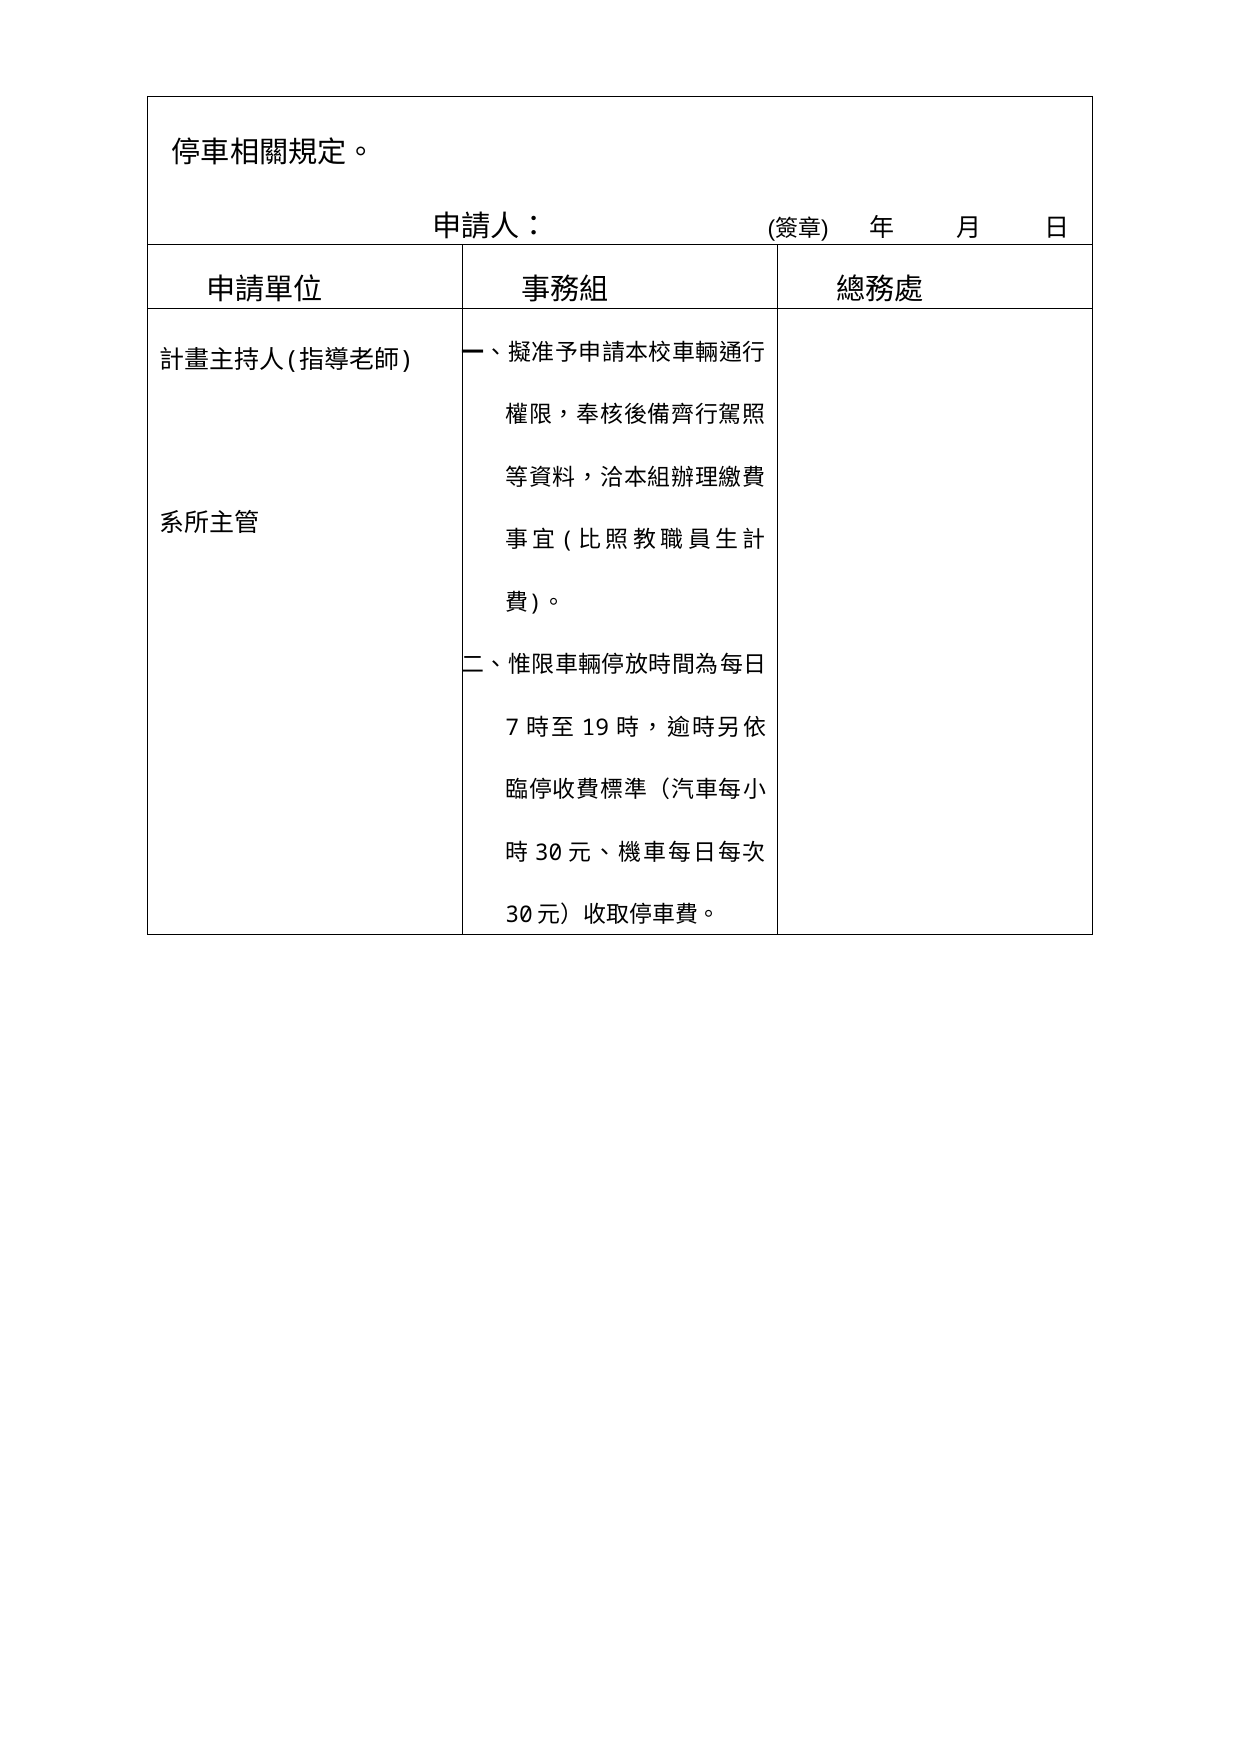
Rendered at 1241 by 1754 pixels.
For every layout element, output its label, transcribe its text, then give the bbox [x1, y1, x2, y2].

table_cell 申請單位 [148, 245, 462, 308]
table_cell 總務處 [778, 245, 1092, 308]
table_cell 一、擬准予申請本校車輛通行權限，奉核後備齊行駕照等資料，洽本組辦理繳費事宜(比照教職員生計費)。 二、惟限車輛停放時間為每日7時至19時，逾時另依臨停收費標準（汽車每小時30元、機車每日每次30元）收取停車費。 [463, 309, 777, 934]
table_cell 計畫主持人(指導老師) 系所主管 [148, 309, 462, 934]
table_cell [778, 309, 1092, 934]
table_cell 停車相關規定。 申請人： (簽章) 年 月 日 [148, 97, 1092, 244]
table_cell 事務組 [463, 245, 777, 308]
